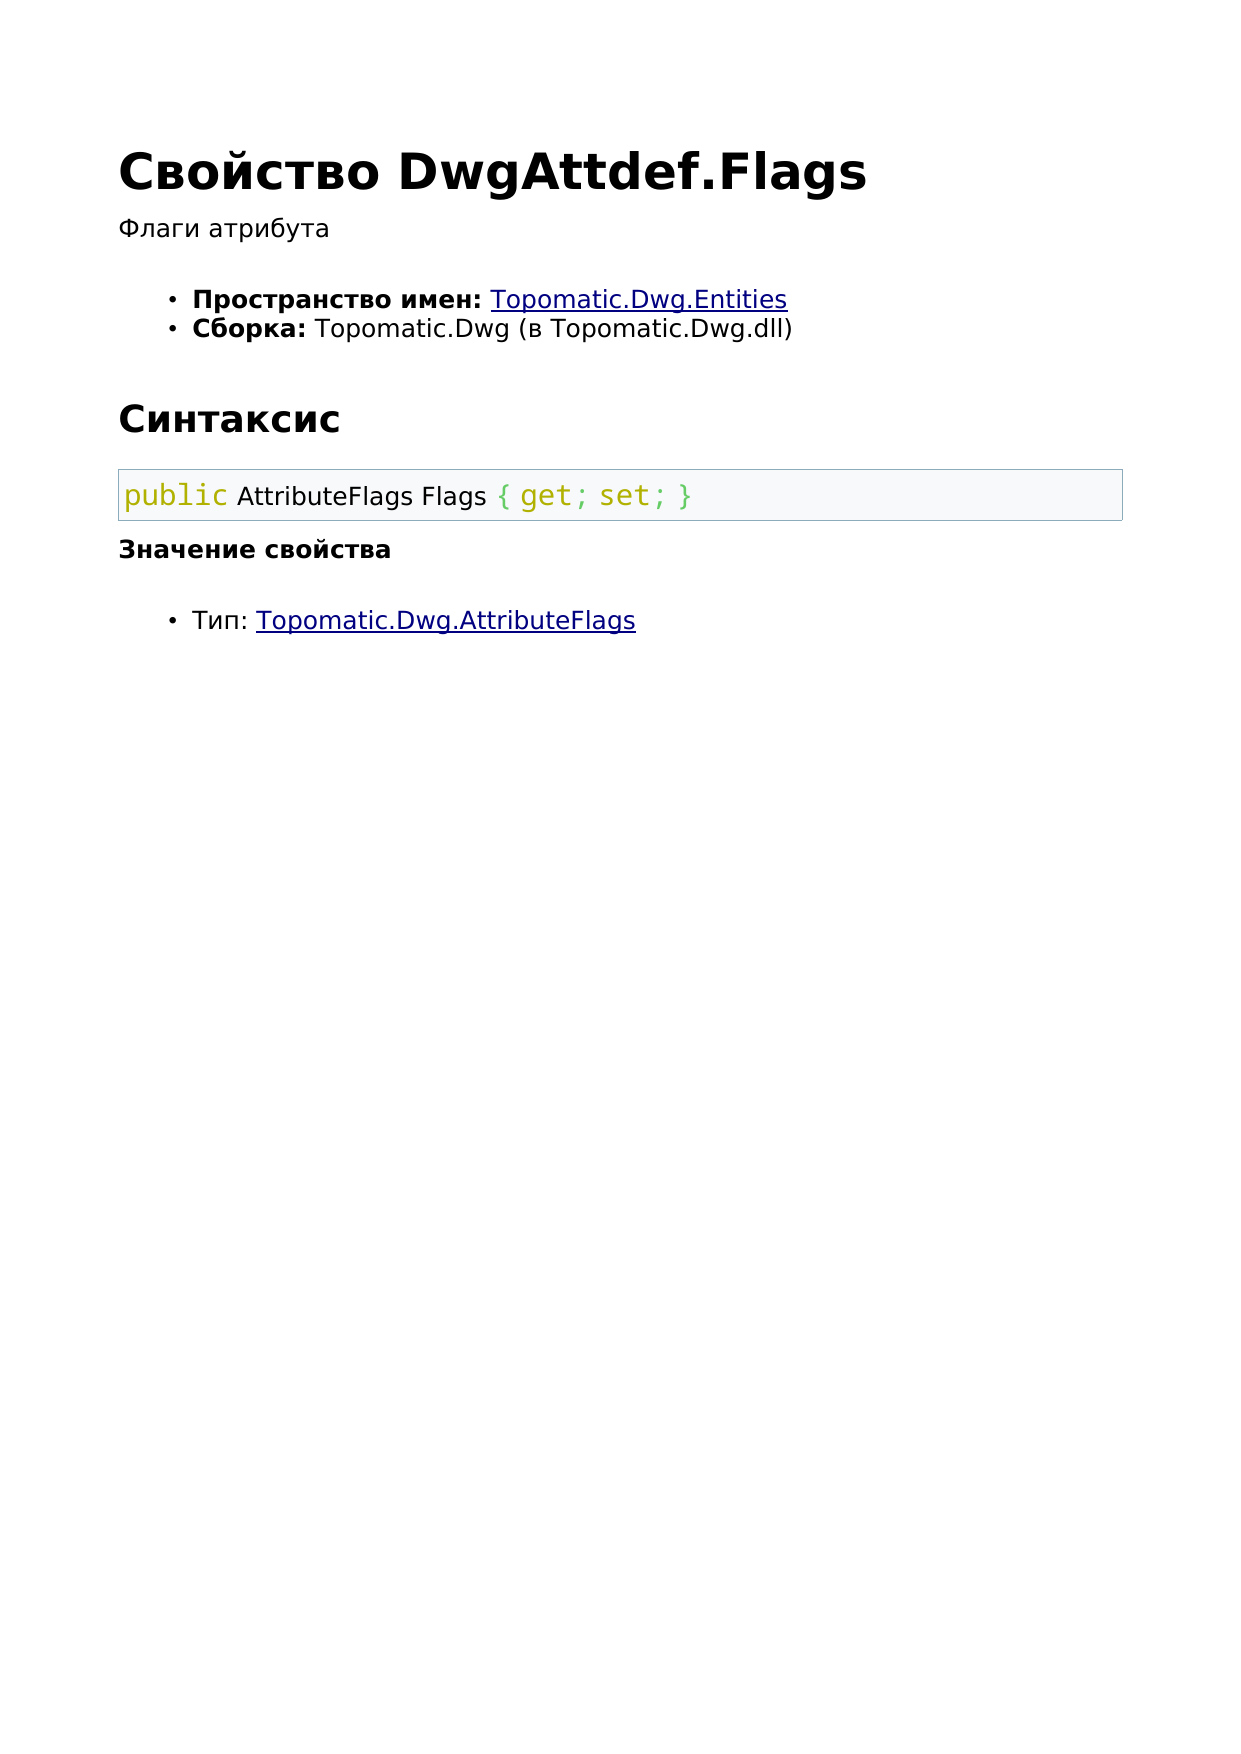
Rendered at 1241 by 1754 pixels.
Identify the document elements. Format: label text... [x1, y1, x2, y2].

text Значение свойства [118, 535, 1122, 564]
list Тип: Topomatic.Dwg.AttributeFlags [177, 606, 1122, 635]
text Флаги атрибута [118, 214, 1122, 243]
subtitle Свойство DwgAttdef.Flags [118, 143, 1122, 201]
subtitle Синтаксис [118, 398, 1122, 441]
list Сборка: Topomatic.Dwg (в Topomatic.Dwg.dll) [177, 314, 1122, 343]
list Пространство имен: Topomatic.Dwg.Entities [177, 285, 1122, 314]
table_header public AttributeFlags Flags { get; set; } [119, 470, 1122, 520]
